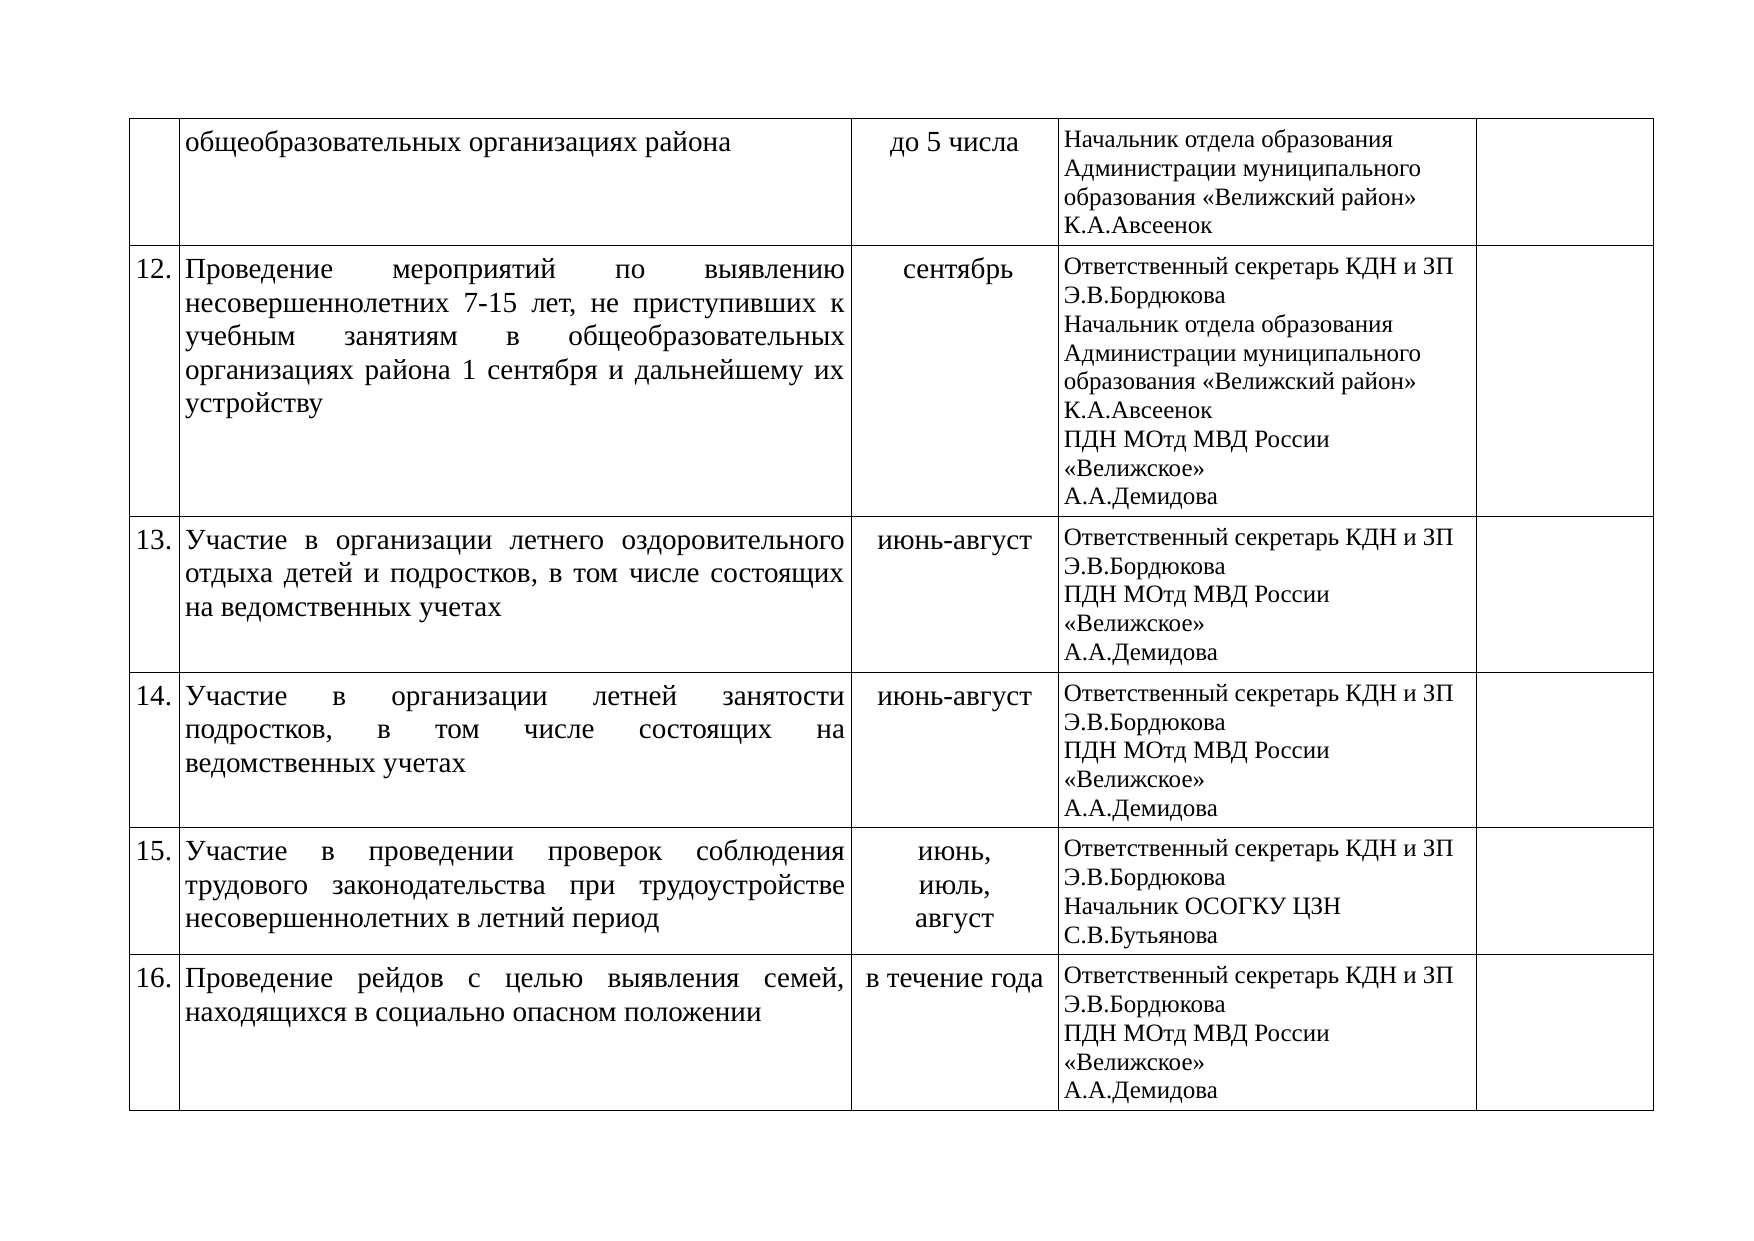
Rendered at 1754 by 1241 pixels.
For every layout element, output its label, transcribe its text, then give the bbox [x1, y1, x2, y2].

table_cell [1477, 119, 1653, 245]
table_cell 15. [130, 828, 179, 954]
table_cell сентябрь [852, 246, 1058, 516]
table_cell Участие в проведении проверок соблюдения трудового законодательства при трудоустройстве несовершеннолетних в летний период [180, 828, 851, 954]
table_cell [1477, 517, 1653, 672]
table_cell [1477, 828, 1653, 954]
table_cell Ответственный секретарь КДН и ЗП Э.В.Бордюкова ПДН МОтд МВД России «Велижское» А.А.Демидова [1059, 955, 1476, 1110]
table_cell Участие в организации летнего оздоровительного отдыха детей и подростков, в том числе состоящих на ведомственных учетах [180, 517, 851, 672]
table_cell [1477, 246, 1653, 516]
table_cell июнь-август [852, 673, 1058, 827]
table_cell Ответственный секретарь КДН и ЗП Э.В.Бордюкова Начальник отдела образования Администрации муниципального образования «Велижский район» К.А.Авсеенок ПДН МОтд МВД России «Велижское» А.А.Демидова [1059, 246, 1476, 516]
table_cell до 5 числа [852, 119, 1058, 245]
table_cell Ответственный секретарь КДН и ЗП Э.В.Бордюкова ПДН МОтд МВД России «Велижское» А.А.Демидова [1059, 673, 1476, 827]
table_cell июнь, июль, август [852, 828, 1058, 954]
table_cell Проведение рейдов с целью выявления семей, находящихся в социально опасном положении [180, 955, 851, 1110]
table_cell 12. [130, 246, 179, 516]
table_cell [1477, 955, 1653, 1110]
table_cell в течение года [852, 955, 1058, 1110]
table_cell общеобразовательных организациях района [180, 119, 851, 245]
table_cell Участие в организации летней занятости подростков, в том числе состоящих на ведомственных учетах [180, 673, 851, 827]
table_cell июнь-август [852, 517, 1058, 672]
table_cell Ответственный секретарь КДН и ЗП Э.В.Бордюкова ПДН МОтд МВД России «Велижское» А.А.Демидова [1059, 517, 1476, 672]
table_cell Ответственный секретарь КДН и ЗП Э.В.Бордюкова Начальник ОСОГКУ ЦЗН С.В.Бутьянова [1059, 828, 1476, 954]
table_cell Начальник отдела образования Администрации муниципального образования «Велижский район» К.А.Авсеенок [1059, 119, 1476, 245]
table_cell 13. [130, 517, 179, 672]
table_cell [130, 119, 179, 245]
table_cell [1477, 673, 1653, 827]
table_cell Проведение мероприятий по выявлению несовершеннолетних 7-15 лет, не приступивших к учебным занятиям в общеобразовательных организациях района 1 сентября и дальнейшему их устройству [180, 246, 851, 516]
table_cell 16. [130, 955, 179, 1110]
table_cell 14. [130, 673, 179, 827]
